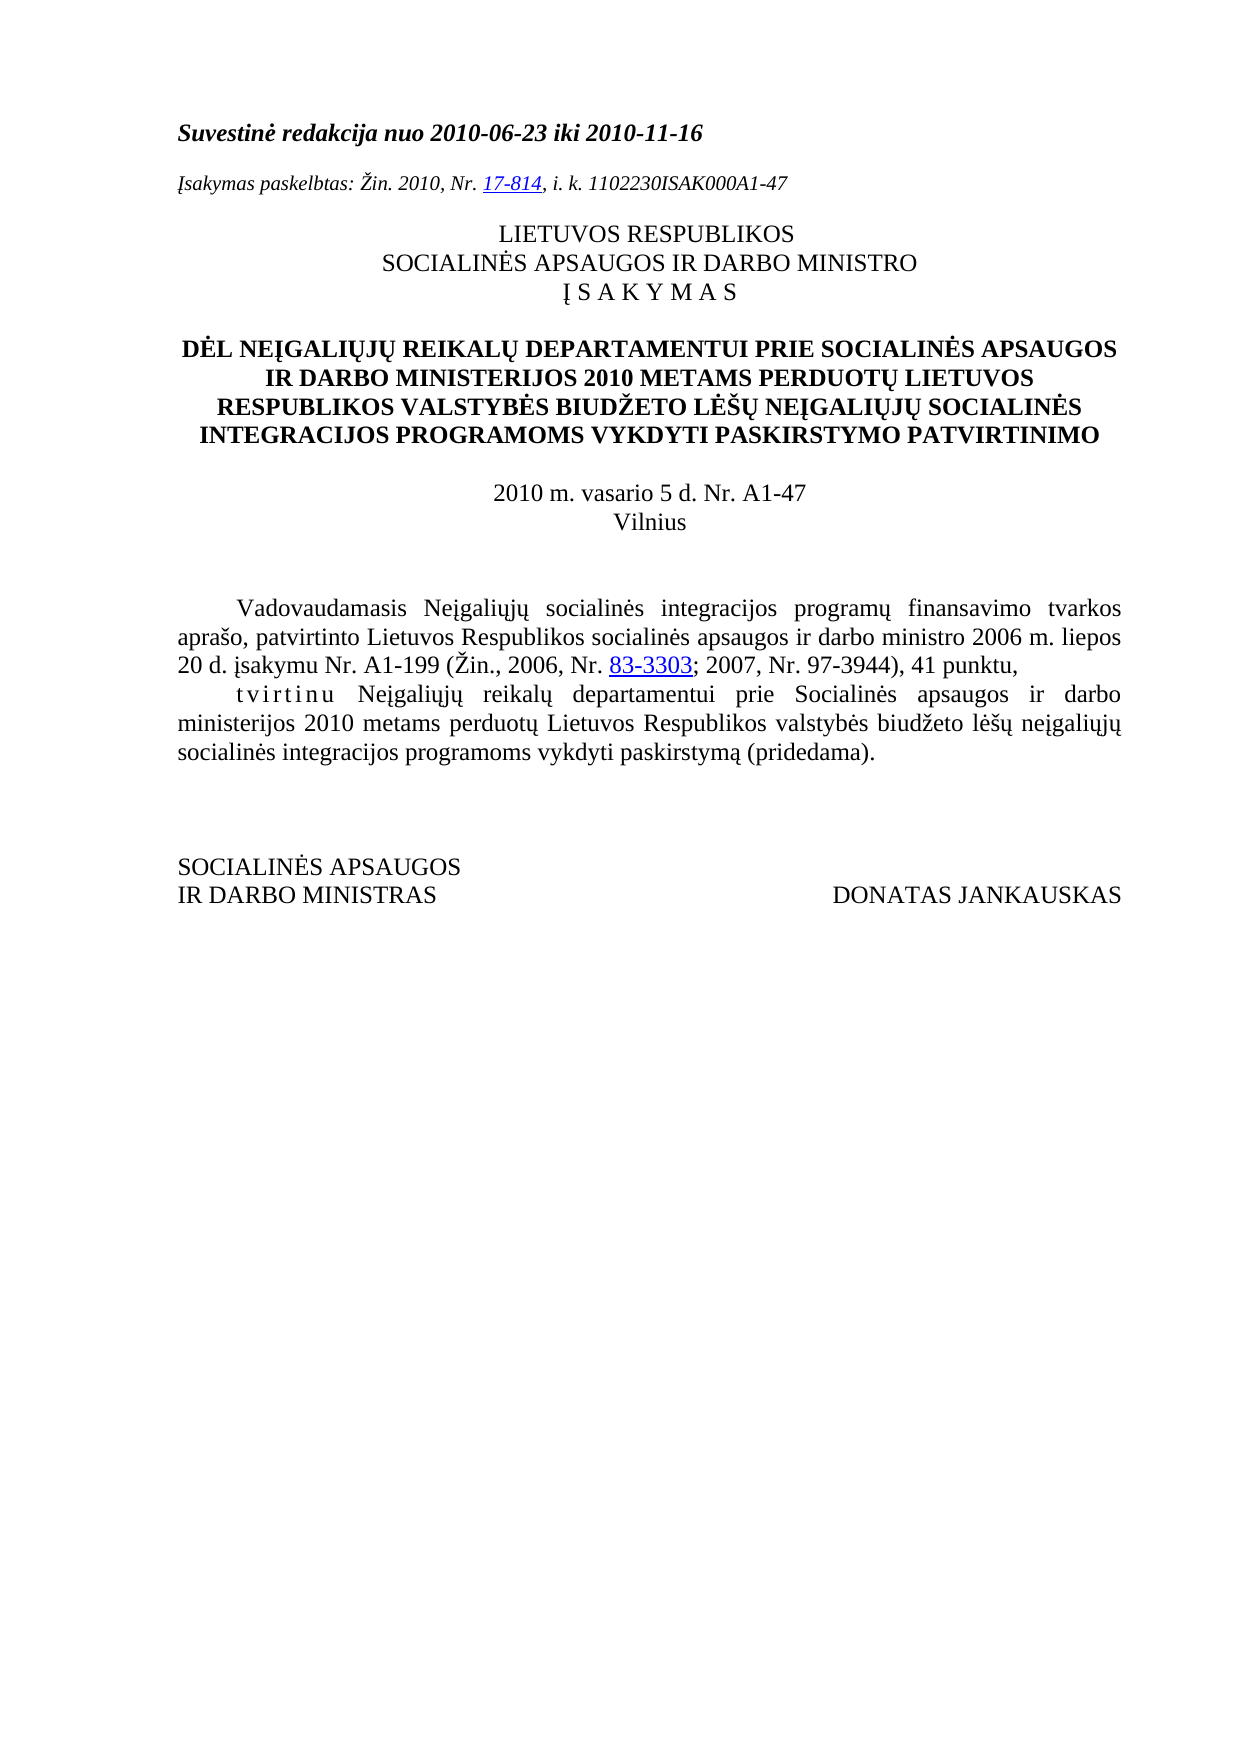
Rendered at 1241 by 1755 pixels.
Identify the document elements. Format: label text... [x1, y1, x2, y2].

text LIETUVOS RESPUBLIKOS [177, 219, 1122, 248]
text Suvestinė redakcija nuo 2010-06-23 iki 2010-11-16 [177, 118, 1122, 147]
text Socialinės apsaugos [177, 852, 1122, 880]
text ir darbo ministras Donatas Jankauskas [177, 880, 1122, 909]
text Įsakymas paskelbtas: Žin. 2010, Nr. 17-814, i. k. 1102230ISAK000A1-47 [177, 171, 1122, 195]
text tvirtinu Neįgaliųjų reikalų departamentui prie Socialinės apsaugos ir darbo ministerijos 2010 metams perduotų Lietuvos Respublikos valstybės biudžeto lėšų neįgaliųjų socialinės integracijos programoms vykdyti paskirstymą (pridedama). [177, 679, 1122, 765]
text Į S A K Y M A S [177, 277, 1122, 305]
text 2010 m. vasario 5 d. Nr. A1-47 [177, 478, 1122, 507]
text Vilnius [177, 507, 1122, 535]
text SOCIALINĖS APSAUGOS IR DARBO MINISTRO [177, 248, 1122, 277]
text Vadovaudamasis Neįgaliųjų socialinės integracijos programų finansavimo tvarkos aprašo, patvirtinto Lietuvos Respublikos socialinės apsaugos ir darbo ministro 2006 m. liepos 20 d. įsakymu Nr. A1-199 (Žin., 2006, Nr. 83-3303; 2007, Nr. 97-3944), 41 punktu, [177, 593, 1122, 679]
text DĖL NEĮGALIŲJŲ reikalų DEPARTAMENTUI prie SOCIALINĖS APSAUGOS IR DARBO MINISTERIJOS 2010 metaMS PERDUOTŲ LIETUVOS RESPUBLIKOS valstybės biudžeto LĖŠŲ NEĮGALIŲJŲ SOCIALINĖS INTEGRACIJOS PROgramoms VYKDYTI paskirstymo patvirtinimo [177, 334, 1122, 449]
